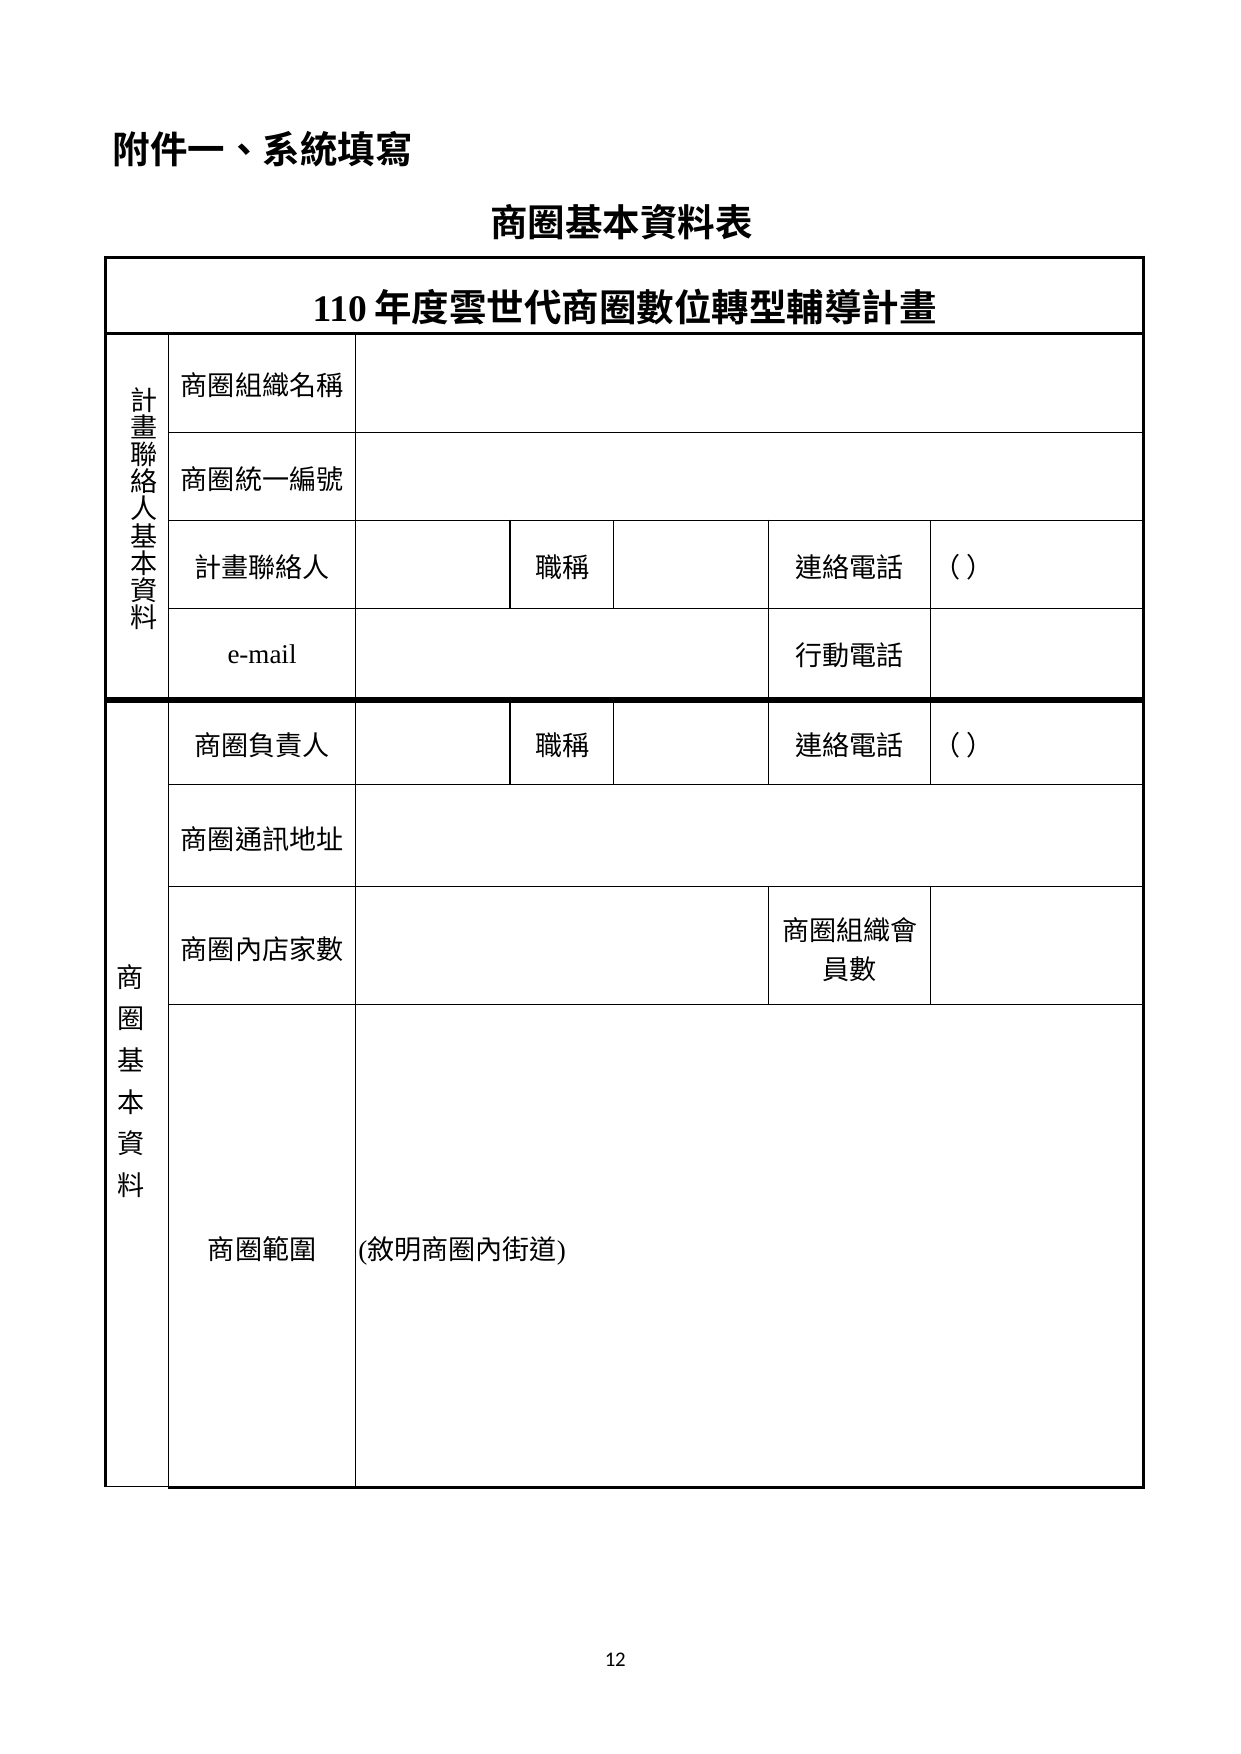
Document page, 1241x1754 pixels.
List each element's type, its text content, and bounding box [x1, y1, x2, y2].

table_cell [356, 609, 768, 697]
table_cell [356, 433, 1142, 519]
table_header 110年度雲世代商圈數位轉型輔導計畫 [107, 259, 1142, 332]
table_cell 計畫聯絡人 [169, 521, 355, 608]
table_cell 連絡電話 [769, 703, 930, 783]
table_cell [356, 887, 768, 1003]
table_cell 行動電話 [769, 609, 930, 697]
subtitle 附件一、系統填寫 [112, 120, 1137, 174]
table_cell [614, 521, 768, 608]
table_cell 商圈負責人 [169, 703, 355, 783]
table_cell 商圈組織名稱 [169, 335, 355, 432]
table_cell 商圈內店家數 [169, 887, 355, 1003]
table_cell [931, 609, 1142, 697]
table_cell （ ） [931, 703, 1142, 783]
table_cell 職稱 [511, 521, 613, 608]
table_cell （ ） [931, 521, 1142, 608]
table_cell (敘明商圈內街道) [356, 1005, 1142, 1486]
table_cell 商圈範圍 [169, 1005, 355, 1486]
table_cell e-mail [169, 609, 355, 697]
table_cell 商圈組織會員數 [769, 887, 930, 1003]
table_cell [614, 703, 768, 783]
table_cell 商圈統一編號 [169, 433, 355, 519]
table_cell 商圈基本資料 [107, 703, 168, 1486]
table_cell 連絡電話 [769, 521, 930, 608]
table_cell [356, 785, 1142, 886]
table_cell [356, 703, 509, 783]
table_cell [931, 887, 1142, 1003]
table_cell 計畫聯絡人基本資料 [107, 335, 168, 697]
text 商圈基本資料表 [112, 193, 1130, 247]
table_cell [356, 521, 509, 608]
table_cell 商圈通訊地址 [169, 785, 355, 886]
table_cell 職稱 [511, 703, 613, 783]
table_cell [356, 335, 1142, 432]
